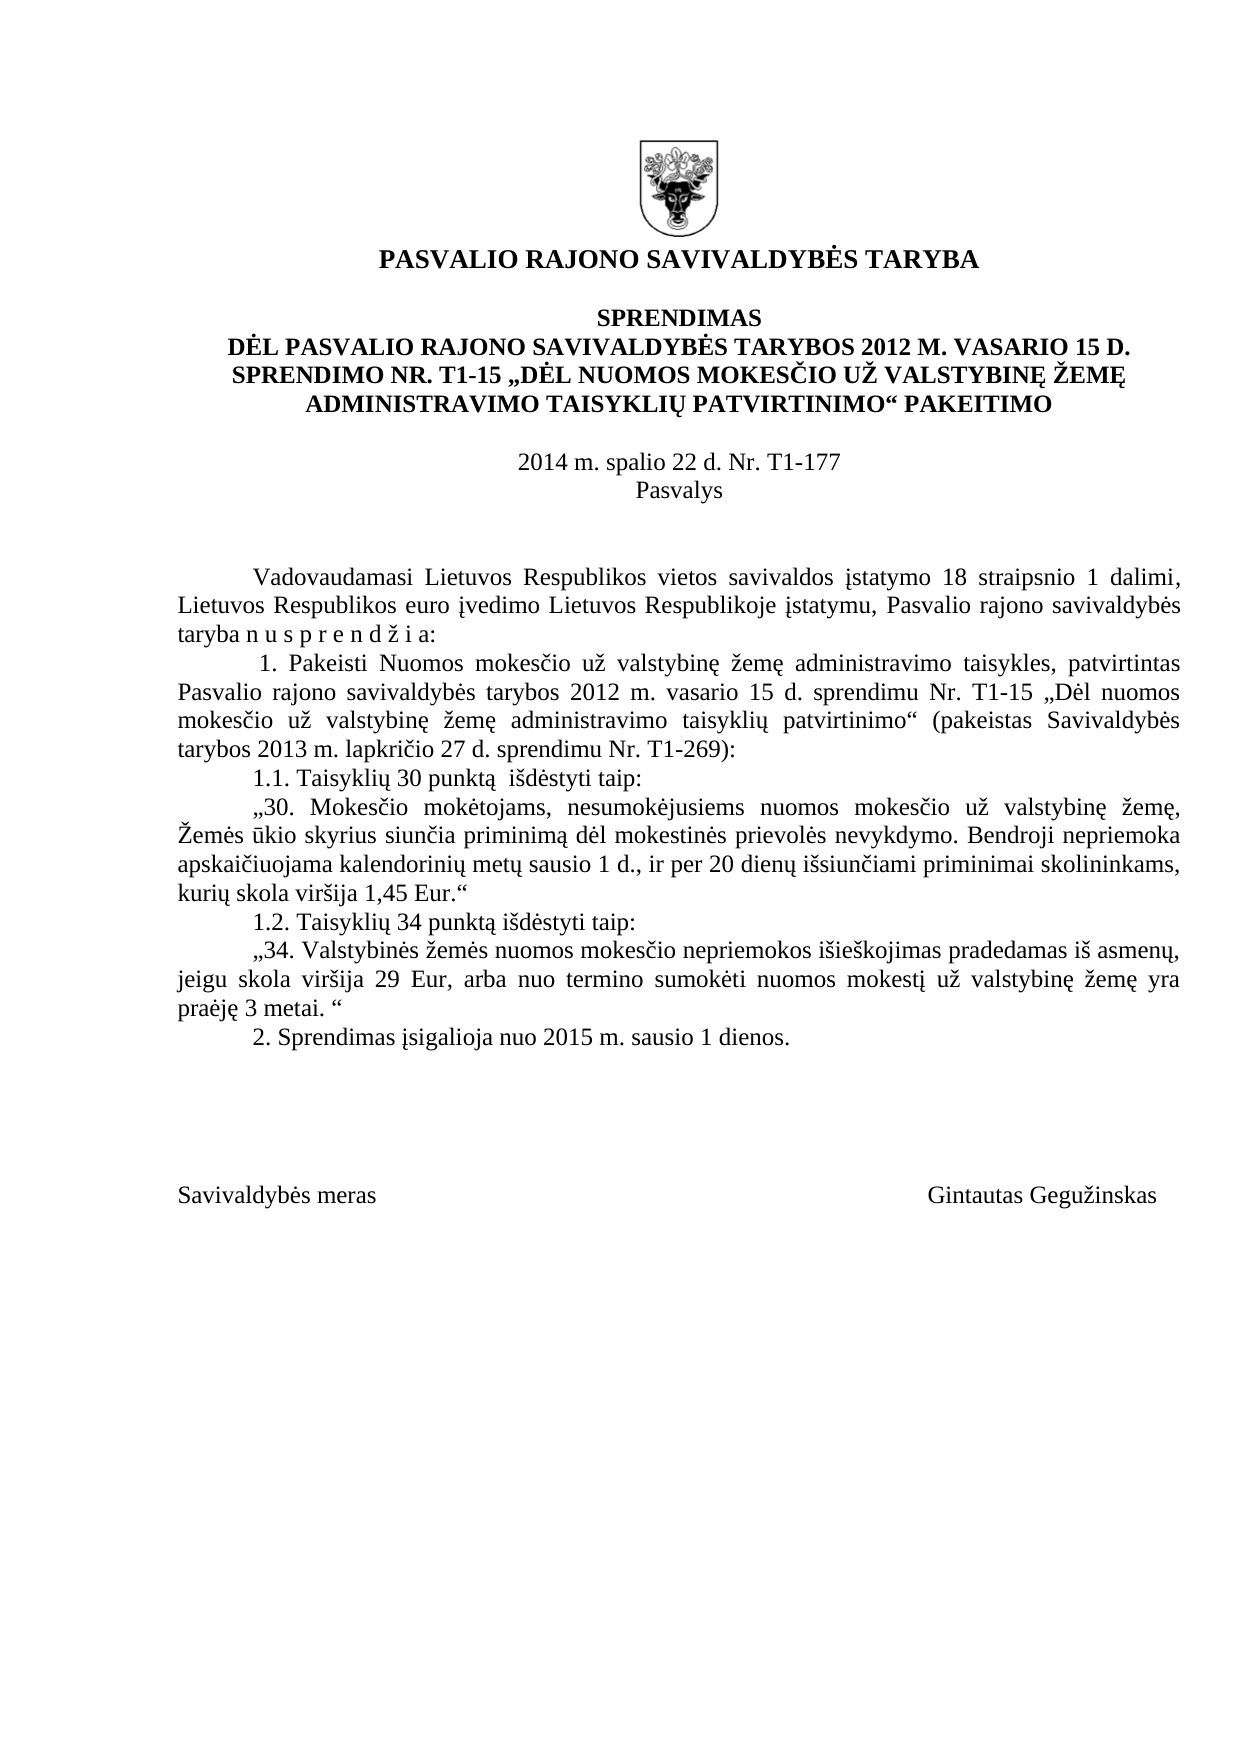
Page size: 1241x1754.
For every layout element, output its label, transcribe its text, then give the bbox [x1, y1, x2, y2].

text 1.1. Taisyklių 30 punktą išdėstyti taip: [177, 763, 1181, 792]
text 2. Sprendimas įsigalioja nuo 2015 m. sausio 1 dienos. [177, 1022, 1181, 1051]
text „34. Valstybinės žemės nuomos mokesčio nepriemokos išieškojimas pradedamas iš asmenų, jeigu skola viršija 29 Eur, arba nuo termino sumokėti nuomos mokestį už valstybinę žemę yra praėję 3 metai. “ [177, 936, 1181, 1022]
text SPRENDIMAS [177, 303, 1181, 332]
text Pasvalys [177, 476, 1181, 504]
text 1.2. Taisyklių 34 punktą išdėstyti taip: [177, 907, 1181, 936]
text DĖL PASVALIO RAJONO SAVIVALDYBĖS TARYBOS 2012 M. VASARIO 15 D. SPRENDIMO NR. T1-15 „DĖL NUOMOS MOKESČIO UŽ VALSTYBINĘ ŽEMĘ ADMINISTRAVIMO TAISYKLIŲ PATVIRTINIMO“ PAKEITIMO [177, 332, 1181, 418]
text 1. Pakeisti Nuomos mokesčio už valstybinę žemę administravimo taisykles, patvirtintas Pasvalio rajono savivaldybės tarybos 2012 m. vasario 15 d. sprendimu Nr. T1-15 „Dėl nuomos mokesčio už valstybinę žemę administravimo taisyklių patvirtinimo“ (pakeistas Savivaldybės tarybos 2013 m. lapkričio 27 d. sprendimu Nr. T1-269): [177, 648, 1181, 763]
text Savivaldybės meras Gintautas Gegužinskas [177, 1180, 1181, 1209]
text Vadovaudamasi Lietuvos Respublikos vietos savivaldos įstatymo 18 straipsnio 1 dalimi, Lietuvos Respublikos euro įvedimo Lietuvos Respublikoje įstatymu, Pasvalio rajono savivaldybės taryba n u s p r e n d ž i a: [177, 562, 1181, 648]
text Pasvalio rajono savivaldybės taryba [177, 243, 1181, 274]
text 2014 m. spalio 22 d. Nr. T1-177 [177, 447, 1181, 476]
text „30. Mokesčio mokėtojams, nesumokėjusiems nuomos mokesčio už valstybinę žemę, Žemės ūkio skyrius siunčia priminimą dėl mokestinės prievolės nevykdymo. Bendroji nepriemoka apskaičiuojama kalendorinių metų sausio 1 d., ir per 20 dienų išsiunčiami priminimai skolininkams, kurių skola viršija 1,45 Eur.“ [177, 792, 1181, 907]
